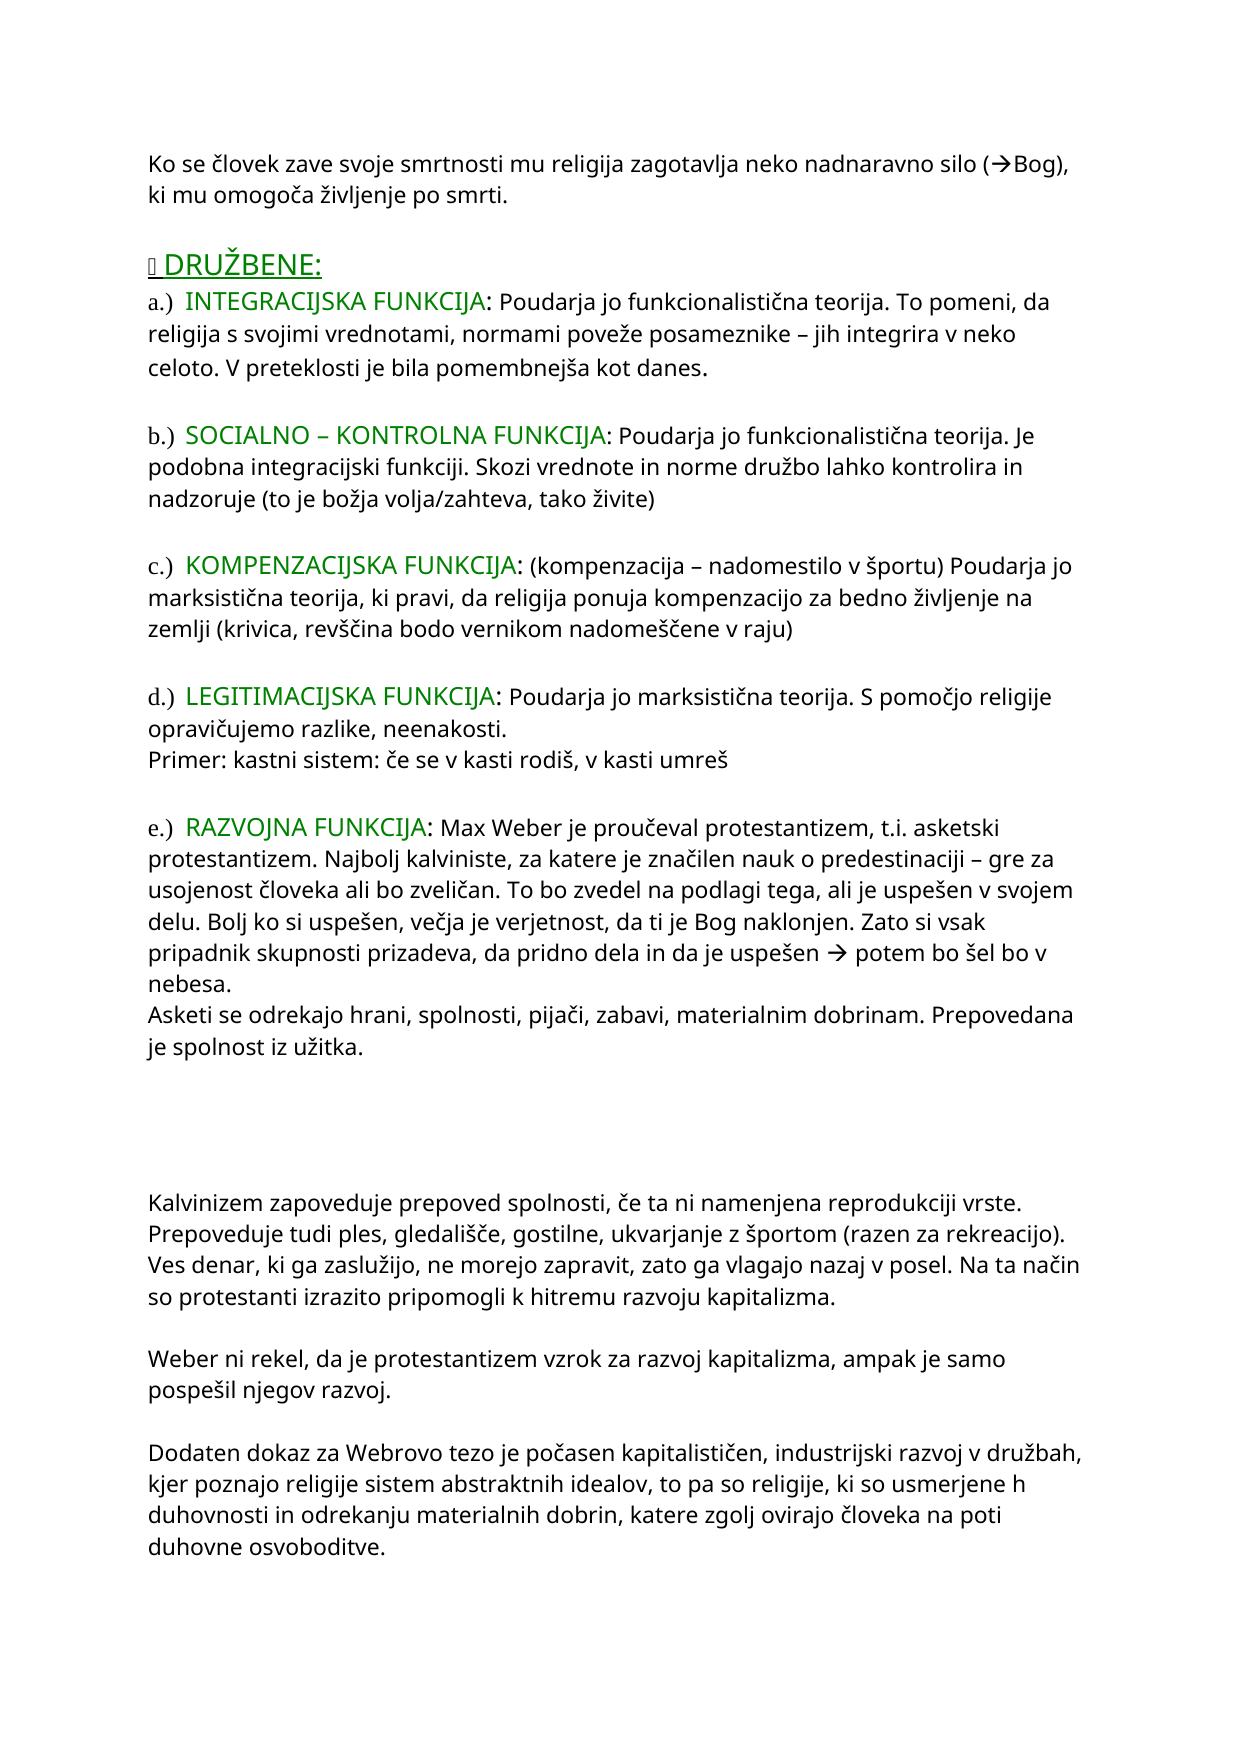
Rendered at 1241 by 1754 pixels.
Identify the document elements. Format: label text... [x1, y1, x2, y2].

list SOCIALNO – KONTROLNA FUNKCIJA: Poudarja jo funkcionalistična teorija. Je podobna integracijski funkciji. Skozi vrednote in norme družbo lahko kontrolira in nadzoruje (to je božja volja/zahteva, tako živite) [148, 417, 1093, 514]
text Primer: kastni sistem: če se v kasti rodiš, v kasti umreš [148, 744, 1093, 775]
list RAZVOJNA FUNKCIJA: Max Weber je proučeval protestantizem, t.i. asketski protestantizem. Najbolj kalviniste, za katere je značilen nauk o predestinaciji – gre za usojenost človeka ali bo zveličan. To bo zvedel na podlagi tega, ali je uspešen v svojem delu. Bolj ko si uspešen, večja je verjetnost, da ti je Bog naklonjen. Zato si vsak pripadnik skupnosti prizadeva, da pridno dela in da je uspešen  potem bo šel bo v nebesa. [148, 809, 1093, 999]
list INTEGRACIJSKA FUNKCIJA: Poudarja jo funkcionalistična teorija. To pomeni, da religija s svojimi vrednotami, normami poveže posameznike – jih integrira v neko celoto. V preteklosti je bila pomembnejša kot danes. [148, 284, 1093, 383]
text Ko se človek zave svoje smrtnosti mu religija zagotavlja neko nadnaravno silo (Bog), ki mu omogoča življenje po smrti. [148, 148, 1093, 210]
text Kalvinizem zapoveduje prepoved spolnosti, če ta ni namenjena reprodukciji vrste. Prepoveduje tudi ples, gledališče, gostilne, ukvarjanje z športom (razen za rekreacijo). Ves denar, ki ga zaslužijo, ne morejo zapravit, zato ga vlagajo nazaj v posel. Na ta način so protestanti izrazito pripomogli k hitremu razvoju kapitalizma. [148, 1187, 1093, 1312]
list LEGITIMACIJSKA FUNKCIJA: Poudarja jo marksistična teorija. S pomočjo religije opravičujemo razlike, neenakosti. [148, 678, 1093, 744]
text Asketi se odrekajo hrani, spolnosti, pijači, zabavi, materialnim dobrinam. Prepovedana je spolnost iz užitka. [148, 999, 1093, 1062]
text Dodaten dokaz za Webrovo tezo je počasen kapitalističen, industrijski razvoj v družbah, kjer poznajo religije sistem abstraktnih idealov, to pa so religije, ki so usmerjene h duhovnosti in odrekanju materialnih dobrin, katere zgolj ovirajo človeka na poti duhovne osvoboditve. [148, 1437, 1093, 1562]
text  DRUŽBENE: [148, 244, 1093, 284]
list KOMPENZACIJSKA FUNKCIJA: (kompenzacija – nadomestilo v športu) Poudarja jo marksistična teorija, ki pravi, da religija ponuja kompenzacijo za bedno življenje na zemlji (krivica, revščina bodo vernikom nadomeščene v raju) [148, 548, 1093, 644]
text Weber ni rekel, da je protestantizem vzrok za razvoj kapitalizma, ampak je samo pospešil njegov razvoj. [148, 1343, 1093, 1406]
